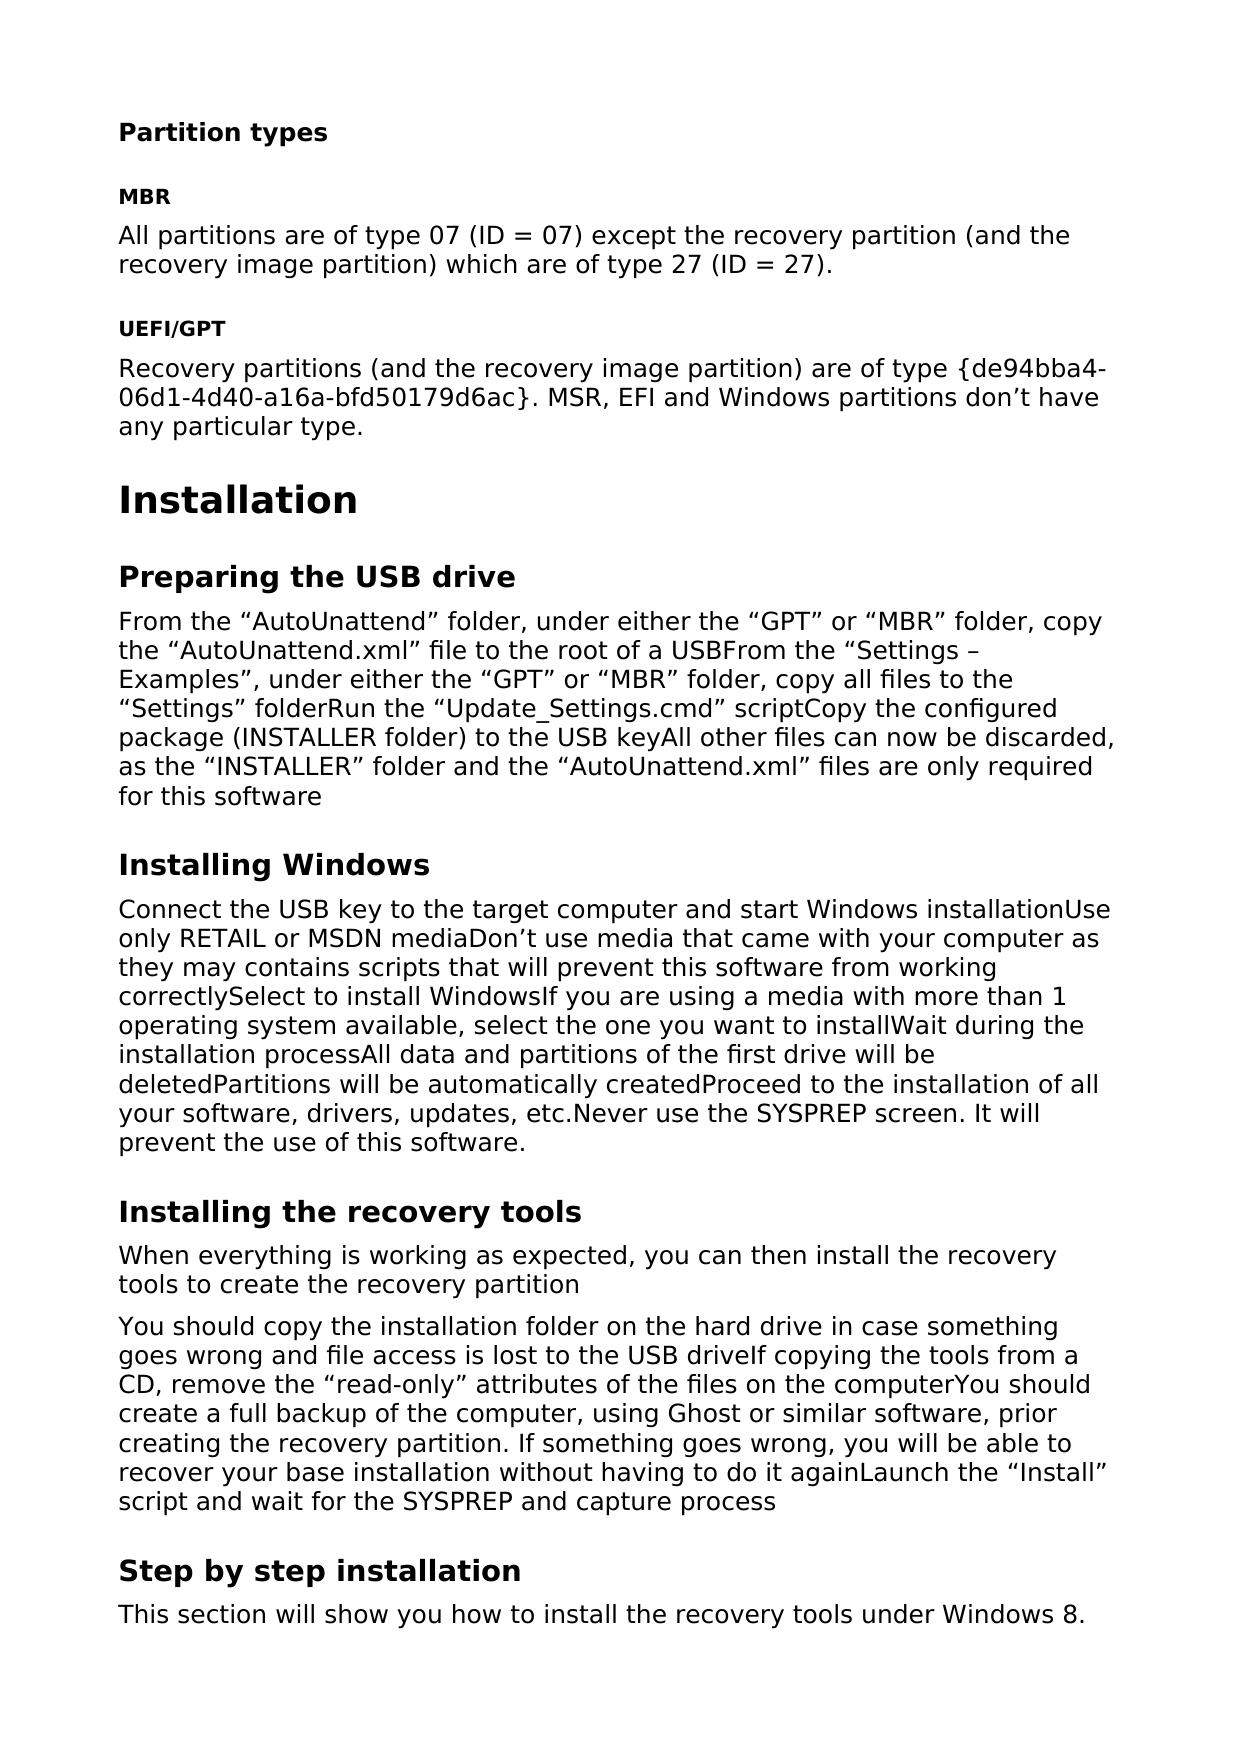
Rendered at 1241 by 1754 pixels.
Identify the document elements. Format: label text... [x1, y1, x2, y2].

text Recovery partitions (and the recovery image partition) are of type {de94bba4-06d1-4d40-a16a-bfd50179d6ac}. MSR, EFI and Windows partitions don’t have any particular type. [118, 354, 1122, 442]
subtitle Installing the recovery tools [118, 1195, 1122, 1229]
text This section will show you how to install the recovery tools under Windows 8. [118, 1600, 1122, 1629]
subtitle Preparing the USB drive [118, 560, 1122, 594]
subtitle Installation [118, 479, 1122, 523]
text From the “AutoUnattend” folder, under either the “GPT” or “MBR” folder, copy the “AutoUnattend.xml” file to the root of a USBFrom the “Settings – Examples”, under either the “GPT” or “MBR” folder, copy all files to the “Settings” folderRun the “Update_Settings.cmd” scriptCopy the configured package (INSTALLER folder) to the USB keyAll other files can now be discarded, as the “INSTALLER” folder and the “AutoUnattend.xml” files are only required for this software [118, 607, 1122, 811]
subtitle Partition types [118, 118, 1122, 147]
subtitle Step by step installation [118, 1554, 1122, 1588]
subtitle UEFI/GPT [118, 317, 1122, 342]
text Connect the USB key to the target computer and start Windows installationUse only RETAIL or MSDN mediaDon’t use media that came with your computer as they may contains scripts that will prevent this software from working correctlySelect to install WindowsIf you are using a media with more than 1 operating system available, select the one you want to installWait during the installation processAll data and partitions of the first drive will be deletedPartitions will be automatically createdProceed to the installation of all your software, drivers, updates, etc.Never use the SYSPREP screen. It will prevent the use of this software. [118, 895, 1122, 1157]
subtitle MBR [118, 185, 1122, 209]
text When everything is working as expected, you can then install the recovery tools to create the recovery partition [118, 1241, 1122, 1300]
text You should copy the installation folder on the hard drive in case something goes wrong and file access is lost to the USB driveIf copying the tools from a CD, remove the “read-only” attributes of the files on the computerYou should create a full backup of the computer, using Ghost or similar software, prior creating the recovery partition. If something goes wrong, you will be able to recover your base installation without having to do it againLaunch the “Install” script and wait for the SYSPREP and capture process [118, 1312, 1122, 1516]
subtitle Installing Windows [118, 848, 1122, 882]
text All partitions are of type 07 (ID = 07) except the recovery partition (and the recovery image partition) which are of type 27 (ID = 27). [118, 222, 1122, 280]
